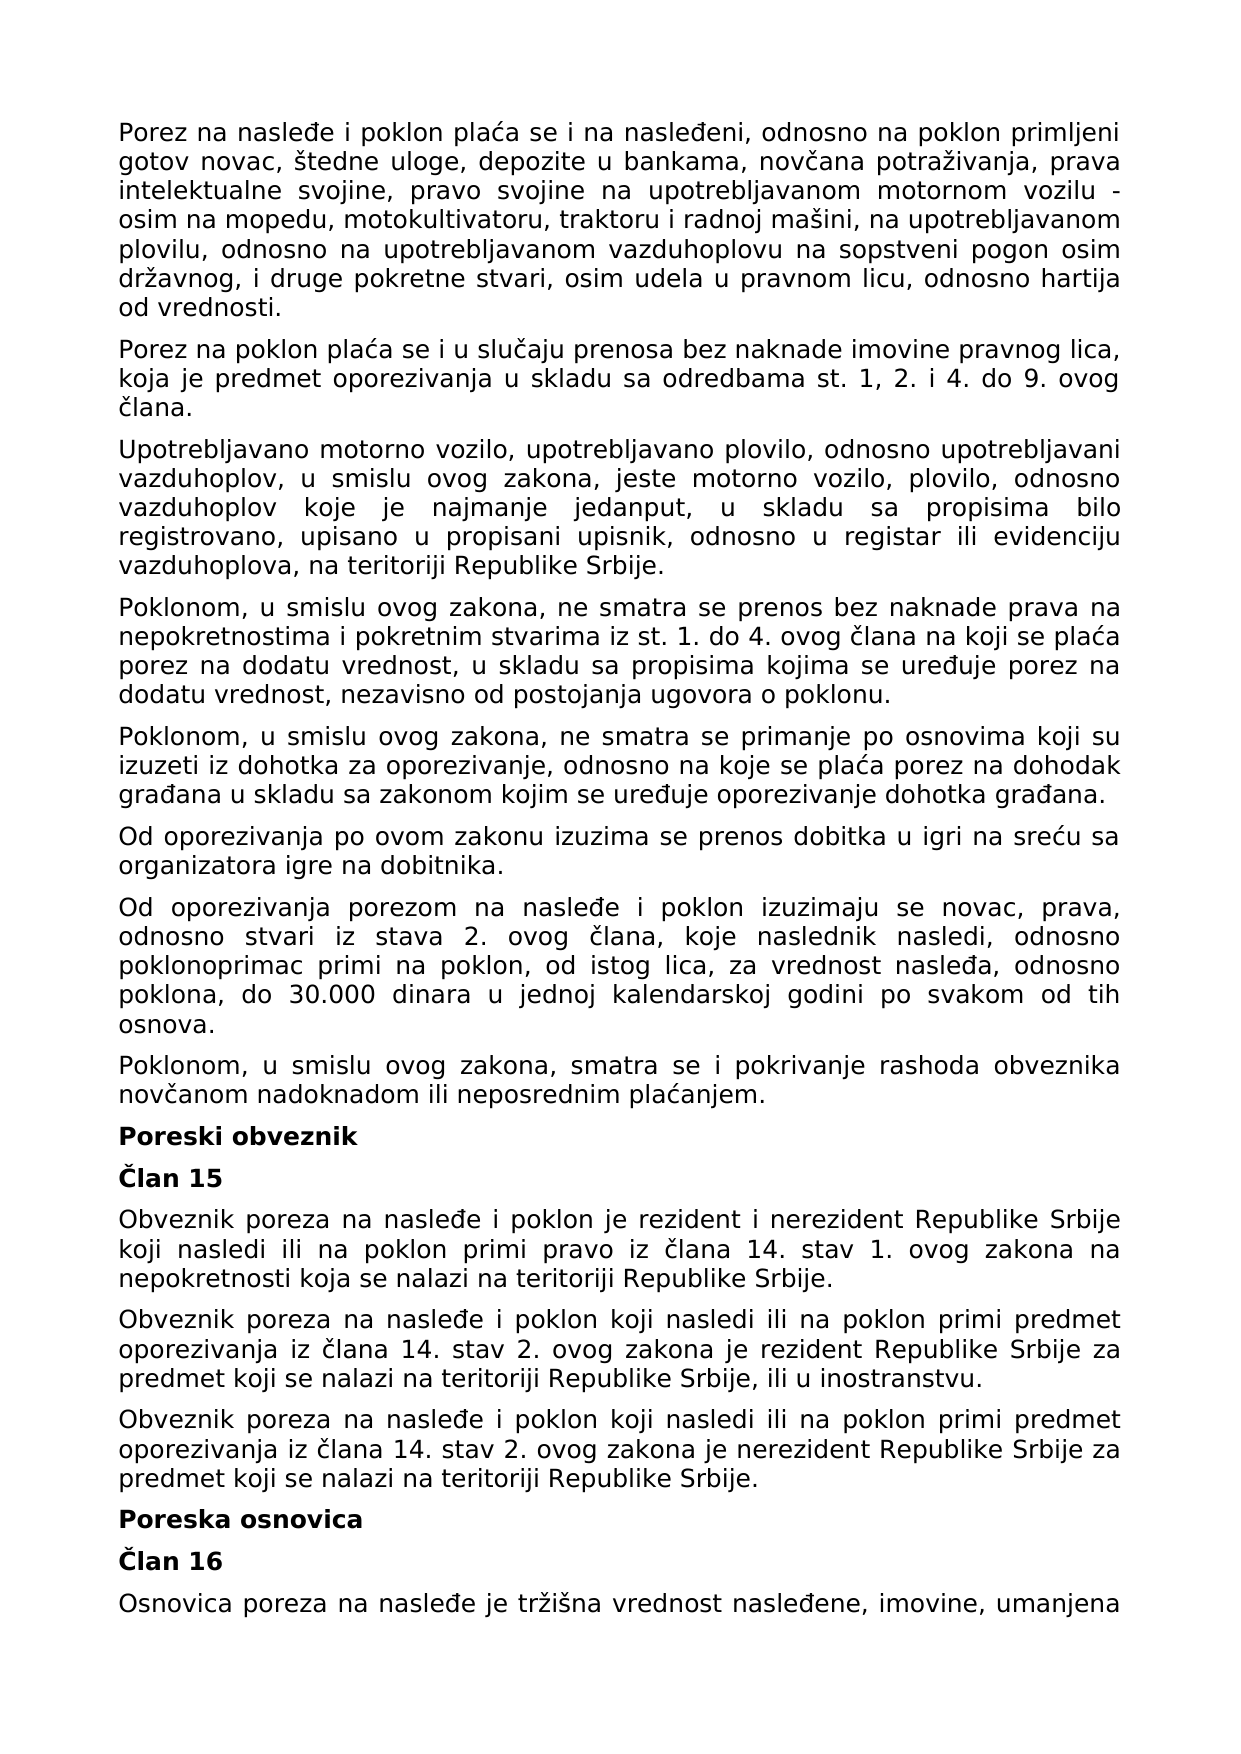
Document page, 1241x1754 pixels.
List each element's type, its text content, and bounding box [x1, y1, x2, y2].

text Obveznik poreza na nasleđe i poklon koji nasledi ili na poklon primi predmet oporezivanja iz člana 14. stav 2. ovog zakona je rezident Republike Srbije za predmet koji se nalazi na teritoriji Republike Srbije, ili u inostranstvu. [118, 1306, 1122, 1393]
text Porez na nasleđe i poklon plaća se i na nasleđeni, odnosno na poklon primljeni gotov novac, štedne uloge, depozite u bankama, novčana potraživanja, prava intelektualne svojine, pravo svojine na upotrebljavanom motornom vozilu - osim na mopedu, motokultivatoru, traktoru i radnoj mašini, na upotrebljavanom plovilu, odnosno na upotrebljavanom vazduhoplovu na sopstveni pogon osim državnog, i druge pokretne stvari, osim udela u pravnom licu, odnosno hartija od vrednosti. [118, 118, 1122, 322]
text Upotrebljavano motorno vozilo, upotrebljavano plovilo, odnosno upotrebljavani vazduhoplov, u smislu ovog zakona, jeste motorno vozilo, plovilo, odnosno vazduhoplov koje je najmanje jedanput, u skladu sa propisima bilo registrovano, upisano u propisani upisnik, odnosno u registar ili evidenciju vazduhoplova, na teritoriji Republike Srbije. [118, 435, 1122, 581]
text Član 15 [118, 1164, 1122, 1193]
text Poklonom, u smislu ovog zakona, smatra se i pokrivanje rashoda obveznika novčanom nadoknadom ili neposrednim plaćanjem. [118, 1051, 1122, 1110]
text Član 16 [118, 1547, 1122, 1576]
text Osnovica poreza na nasleđe je tržišna vrednost nasleđene, imovine, umanjena [118, 1589, 1122, 1618]
text Od oporezivanja porezom na nasleđe i poklon izuzimaju se novac, prava, odnosno stvari iz stava 2. ovog člana, koje naslednik nasledi, odnosno poklonoprimac primi na poklon, od istog lica, za vrednost nasleđa, odnosno poklona, do 30.000 dinara u jednoj kalendarskoj godini po svakom od tih osnova. [118, 893, 1122, 1039]
text Poklonom, u smislu ovog zakona, ne smatra se primanje po osnovima koji su izuzeti iz dohotka za oporezivanje, odnosno na koje se plaća porez na dohodak građana u skladu sa zakonom kojim se uređuje oporezivanje dohotka građana. [118, 722, 1122, 810]
text Poreski obveznik [118, 1122, 1122, 1151]
text Od oporezivanja po ovom zakonu izuzima se prenos dobitka u igri na sreću sa organizatora igre na dobitnika. [118, 822, 1122, 881]
text Porez na poklon plaća se i u slučaju prenosa bez naknade imovine pravnog lica, koja je predmet oporezivanja u skladu sa odredbama st. 1, 2. i 4. do 9. ovog člana. [118, 335, 1122, 422]
text Poklonom, u smislu ovog zakona, ne smatra se prenos bez naknade prava na nepokretnostima i pokretnim stvarima iz st. 1. do 4. ovog člana na koji se plaća porez na dodatu vrednost, u skladu sa propisima kojima se uređuje porez na dodatu vrednost, nezavisno od postojanja ugovora o poklonu. [118, 593, 1122, 710]
text Obveznik poreza na nasleđe i poklon je rezident i nerezident Republike Srbije koji nasledi ili na poklon primi pravo iz člana 14. stav 1. ovog zakona na nepokretnosti koja se nalazi na teritoriji Republike Srbije. [118, 1206, 1122, 1293]
text Poreska osnovica [118, 1506, 1122, 1535]
text Obveznik poreza na nasleđe i poklon koji nasledi ili na poklon primi predmet oporezivanja iz člana 14. stav 2. ovog zakona je nerezident Republike Srbije za predmet koji se nalazi na teritoriji Republike Srbije. [118, 1406, 1122, 1493]
